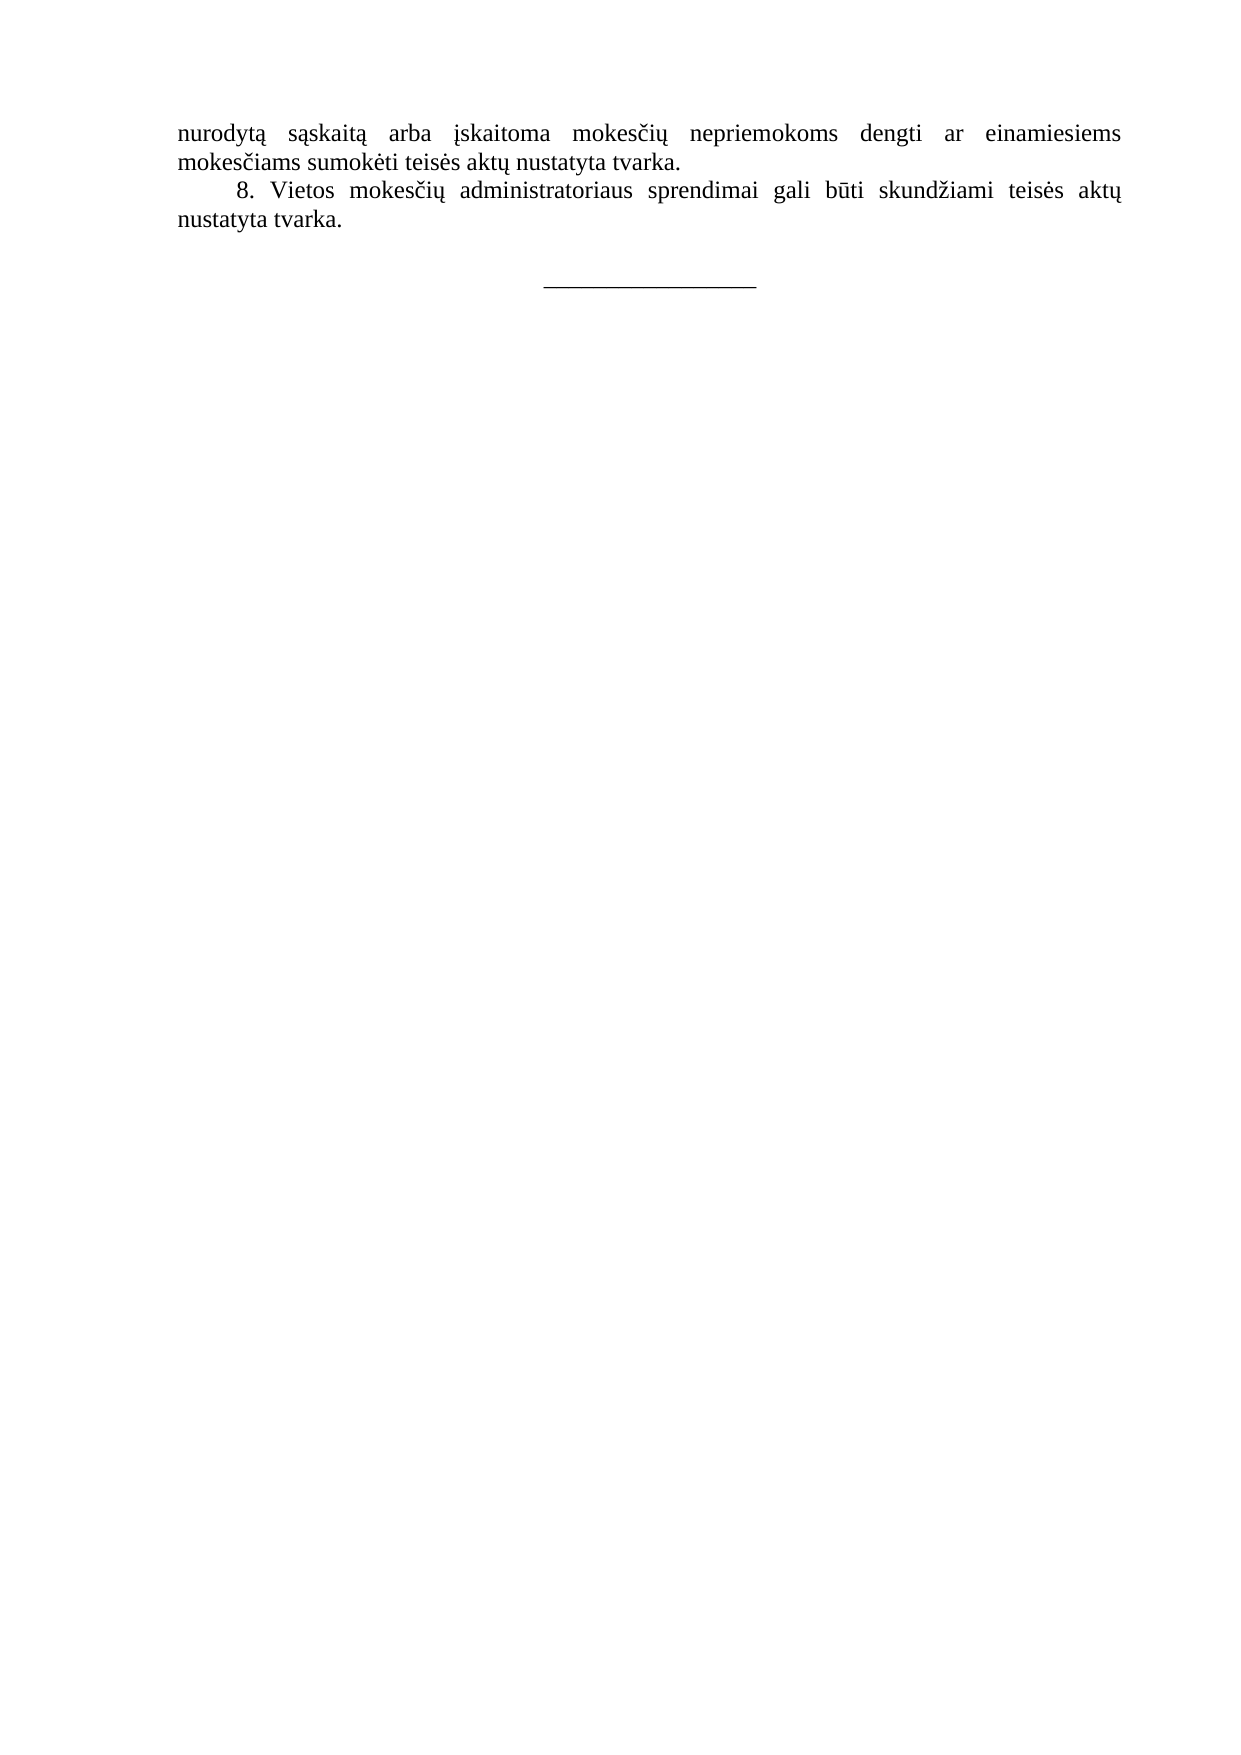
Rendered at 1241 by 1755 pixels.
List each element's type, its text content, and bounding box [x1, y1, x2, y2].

text 8. Vietos mokesčių administratoriaus sprendimai gali būti skundžiami teisės aktų nustatyta tvarka. [177, 176, 1122, 233]
text _________________ [177, 262, 1122, 291]
text nurodytą sąskaitą arba įskaitoma mokesčių nepriemokoms dengti ar einamiesiems mokesčiams sumokėti teisės aktų nustatyta tvarka. [177, 118, 1122, 176]
